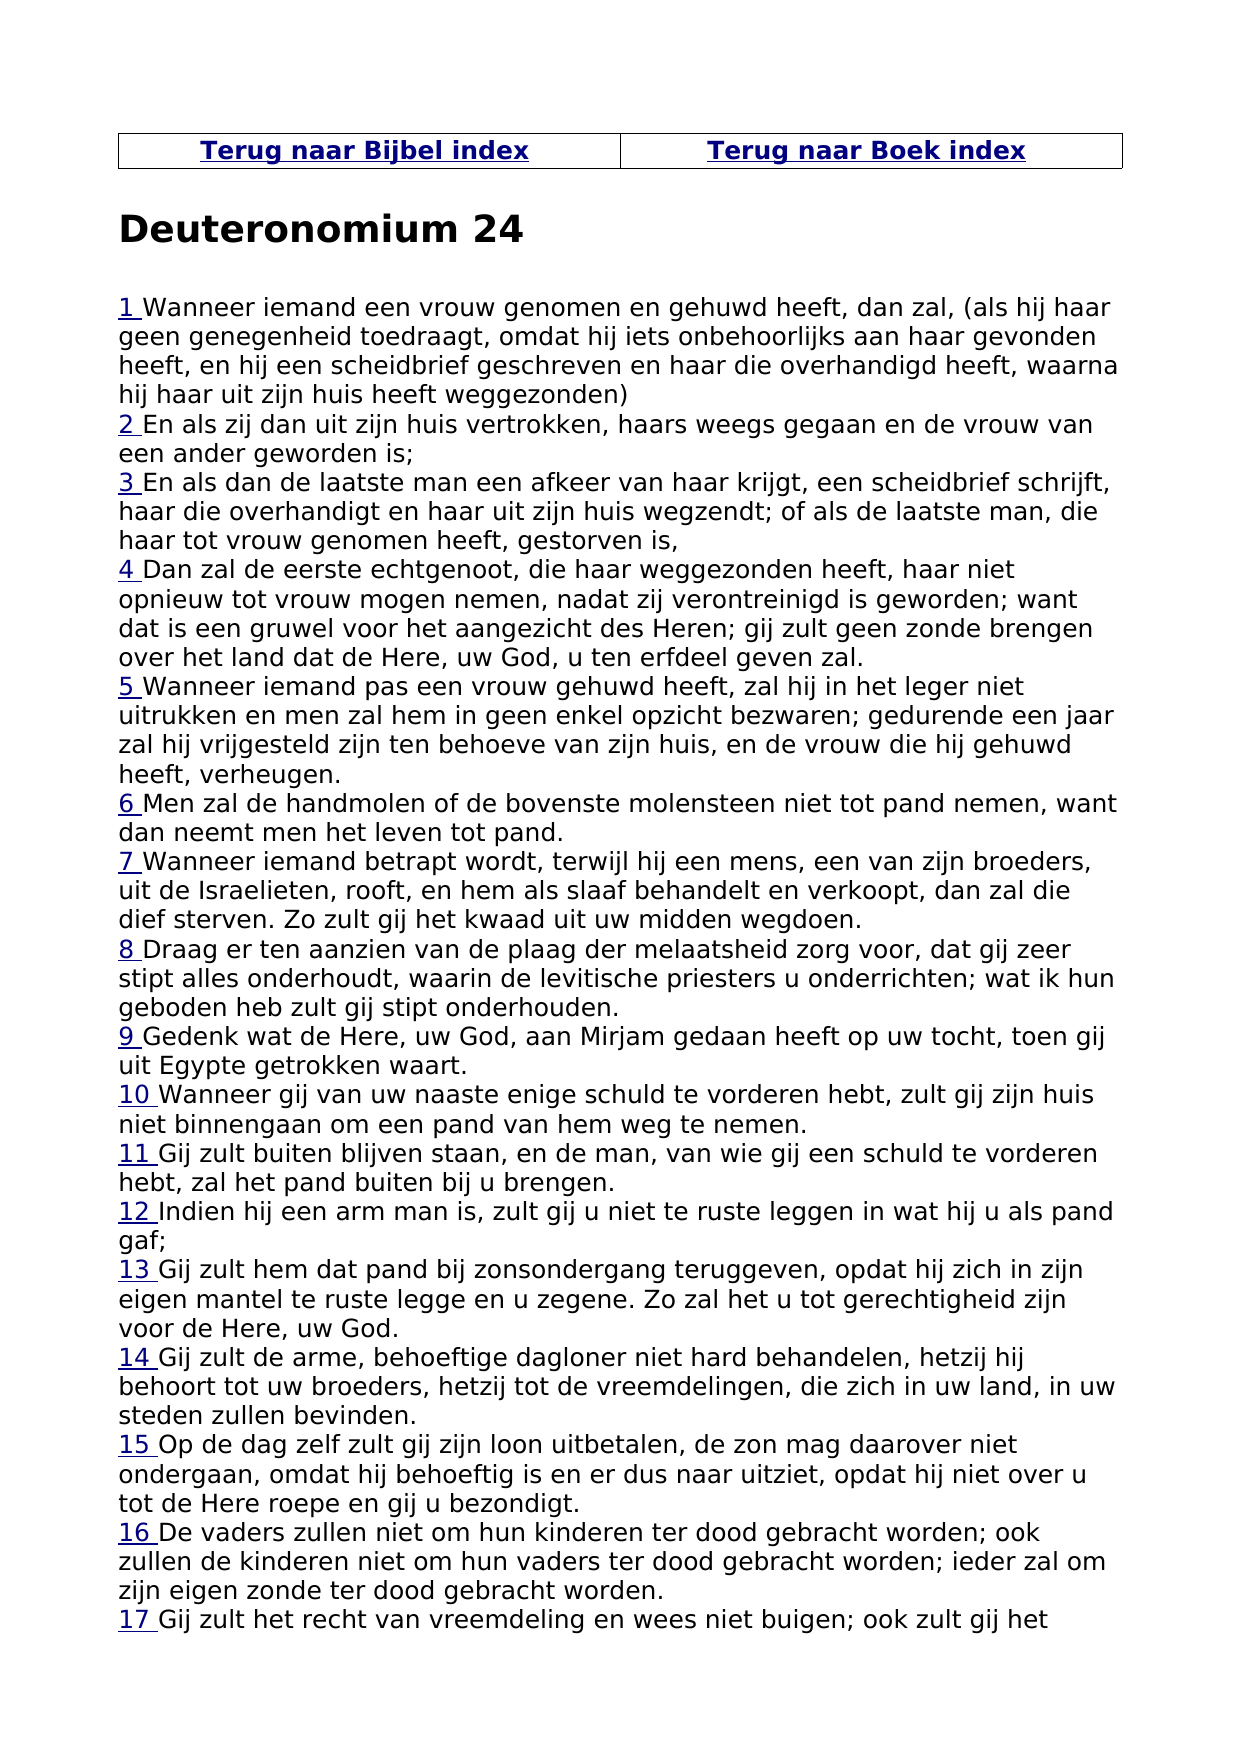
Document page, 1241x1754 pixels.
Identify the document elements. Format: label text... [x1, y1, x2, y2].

table_header Terug naar Bijbel index [119, 134, 620, 168]
subtitle Deuteronomium 24 [118, 208, 1122, 252]
table_header Terug naar Boek index [621, 134, 1122, 168]
text 1 Wanneer iemand een vrouw genomen en gehuwd heeft, dan zal, (als hij haar geen genegenheid toedraagt, omdat hij iets onbehoorlijks aan haar gevonden heeft, en hij een scheidbrief geschreven en haar die overhandigd heeft, waarna hij haar uit zijn huis heeft weggezonden) 2 En als zij dan uit zijn huis vertrokken, haars weegs gegaan en de vrouw van een ander geworden is; 3 En als dan de laatste man een afkeer van haar krijgt, een scheidbrief schrijft, haar die overhandigt en haar uit zijn huis wegzendt; of als de laatste man, die haar tot vrouw genomen heeft, gestorven is, 4 Dan zal de eerste echtgenoot, die haar weggezonden heeft, haar niet opnieuw tot vrouw mogen nemen, nadat zij verontreinigd is geworden; want dat is een gruwel voor het aangezicht des Heren; gij zult geen zonde brengen over het land dat de Here, uw God, u ten erfdeel geven zal. 5 Wanneer iemand pas een vrouw gehuwd heeft, zal hij in het leger niet uitrukken en men zal hem in geen enkel opzicht bezwaren; gedurende een jaar zal hij vrijgesteld zijn ten behoeve van zijn huis, en de vrouw die hij gehuwd heeft, verheugen. 6 Men zal de handmolen of de bovenste molensteen niet tot pand nemen, want dan neemt men het leven tot pand. 7 Wanneer iemand betrapt wordt, terwijl hij een mens, een van zijn broeders, uit de Israelieten, rooft, en hem als slaaf behandelt en verkoopt, dan zal die dief sterven. Zo zult gij het kwaad uit uw midden wegdoen. 8 Draag er ten aanzien van de plaag der melaatsheid zorg voor, dat gij zeer stipt alles onderhoudt, waarin de levitische priesters u onderrichten; wat ik hun geboden heb zult gij stipt onderhouden. 9 Gedenk wat de Here, uw God, aan Mirjam gedaan heeft op uw tocht, toen gij uit Egypte getrokken waart. 10 Wanneer gij van uw naaste enige schuld te vorderen hebt, zult gij zijn huis niet binnengaan om een pand van hem weg te nemen. 11 Gij zult buiten blijven staan, en de man, van wie gij een schuld te vorderen hebt, zal het pand buiten bij u brengen. 12 Indien hij een arm man is, zult gij u niet te ruste leggen in wat hij u als pand gaf; 13 Gij zult hem dat pand bij zonsondergang teruggeven, opdat hij zich in zijn eigen mantel te ruste legge en u zegene. Zo zal het u tot gerechtigheid zijn voor de Here, uw God. 14 Gij zult de arme, behoeftige dagloner niet hard behandelen, hetzij hij behoort tot uw broeders, hetzij tot de vreemdelingen, die zich in uw land, in uw steden zullen bevinden. 15 Op de dag zelf zult gij zijn loon uitbetalen, de zon mag daarover niet ondergaan, omdat hij behoeftig is en er dus naar uitziet, opdat hij niet over u tot de Here roepe en gij u bezondigt. 16 De vaders zullen niet om hun kinderen ter dood gebracht worden; ook zullen de kinderen niet om hun vaders ter dood gebracht worden; ieder zal om zijn eigen zonde ter dood gebracht worden. 17 Gij zult het recht van vreemdeling en wees niet buigen; ook zult gij het [118, 264, 1122, 1635]
